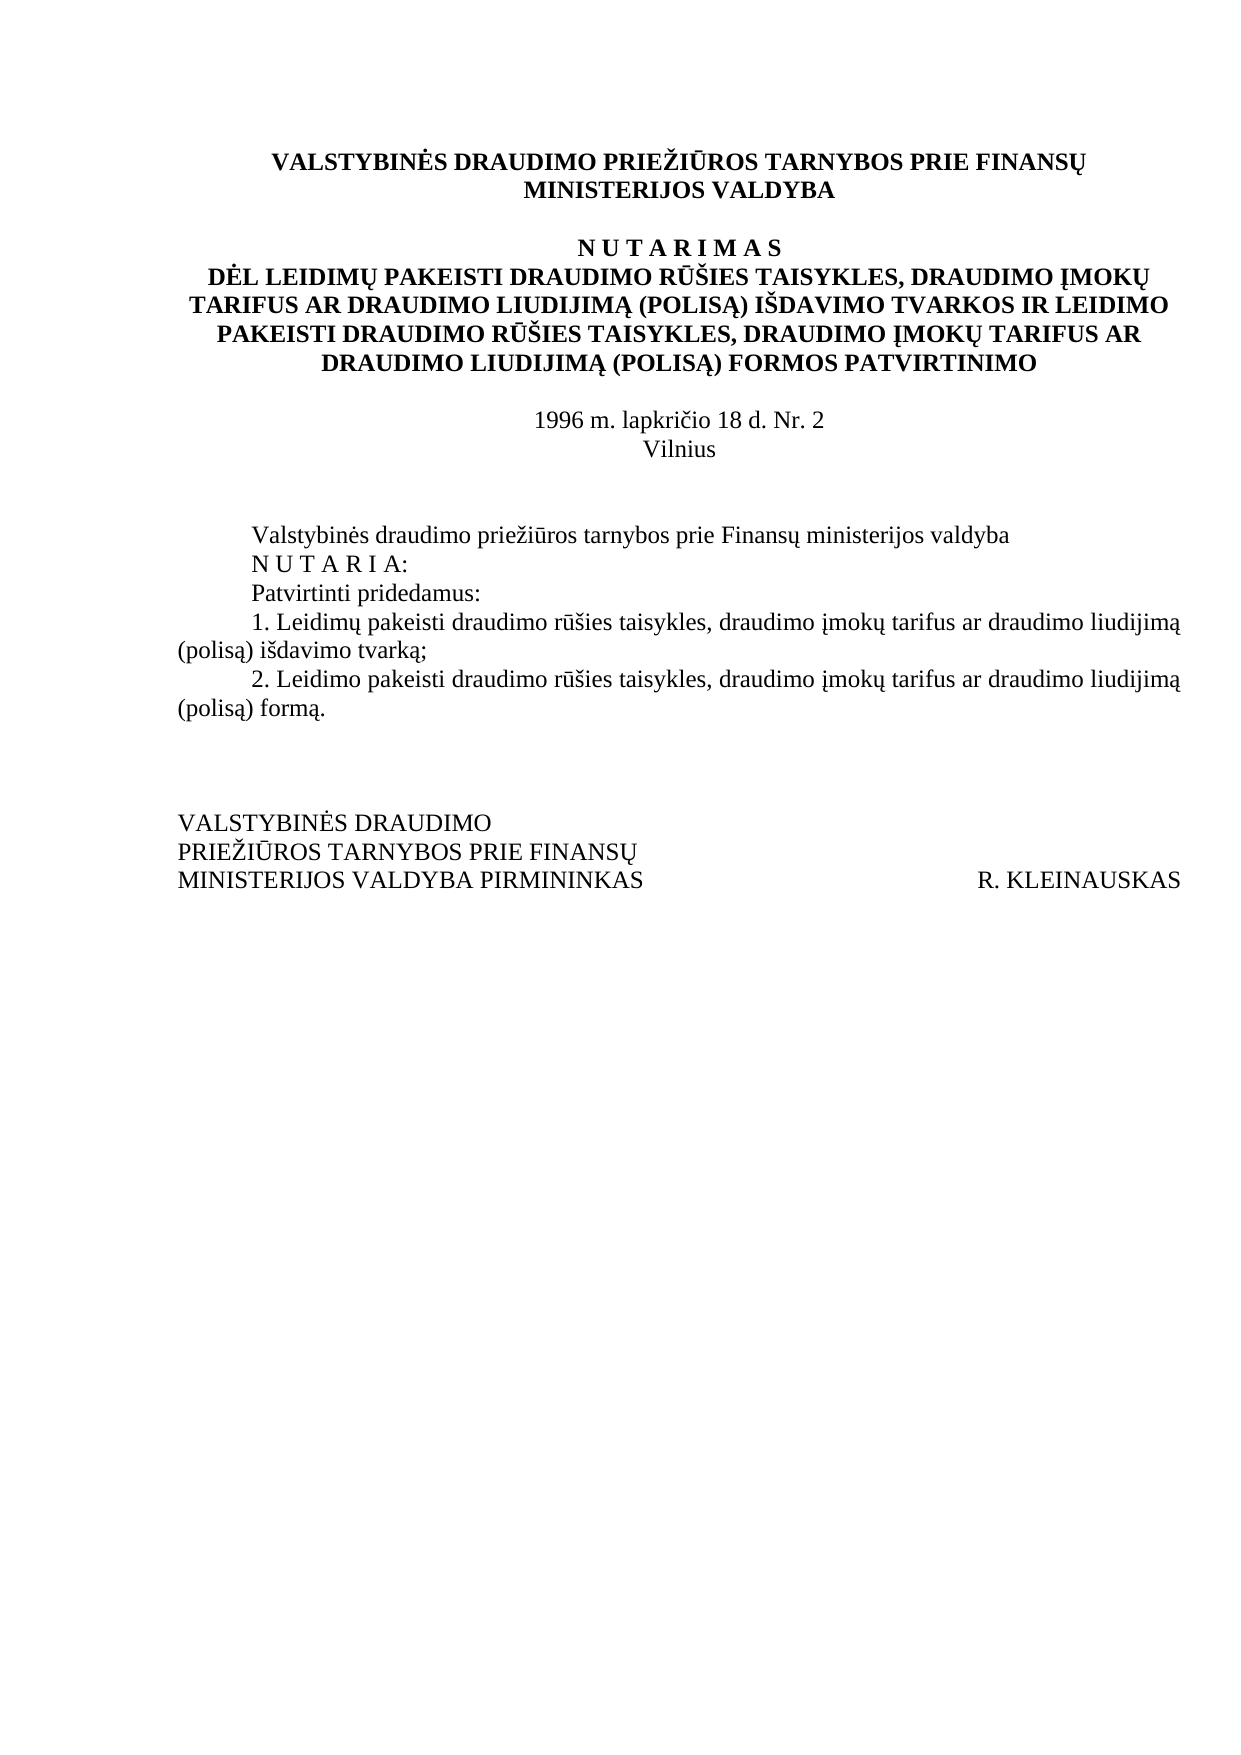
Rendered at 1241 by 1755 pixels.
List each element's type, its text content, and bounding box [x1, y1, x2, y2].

text MINISTERIJOS VALDYBA PIRMININKAS R. KLEINAUSKAS [177, 866, 1181, 894]
text Valstybinės draudimo priežiūros tarnybos prie Finansų ministerijos valdyba [177, 521, 1181, 549]
text DĖL LEIDIMŲ PAKEISTI DRAUDIMO RŪŠIES TAISYKLES, DRAUDIMO ĮMOKŲ TARIFUS AR DRAUDIMO LIUDIJIMĄ (POLISĄ) IŠDAVIMO TVARKOS IR LEIDIMO PAKEISTI DRAUDIMO RŪŠIES TAISYKLES, DRAUDIMO ĮMOKŲ TARIFUS AR DRAUDIMO LIUDIJIMĄ (POLISĄ) FORMOS PATVIRTINIMO [177, 262, 1181, 377]
text 1996 m. lapkričio 18 d. Nr. 2 [177, 406, 1181, 434]
text 1. Leidimų pakeisti draudimo rūšies taisykles, draudimo įmokų tarifus ar draudimo liudijimą (polisą) išdavimo tvarką; [177, 607, 1181, 664]
text N U T A R I M A S [177, 233, 1181, 262]
text VALSTYBINĖS DRAUDIMO [177, 808, 1181, 837]
text PRIEŽIŪROS TARNYBOS PRIE FINANSŲ [177, 837, 1181, 866]
text Patvirtinti pridedamus: [177, 578, 1181, 607]
text NUTARIA: [177, 549, 1181, 578]
text Vilnius [177, 434, 1181, 463]
text VALSTYBINĖS DRAUDIMO PRIEŽIŪROS TARNYBOS PRIE FINANSŲ MINISTERIJOS VALDYBA [177, 147, 1181, 204]
text 2. Leidimo pakeisti draudimo rūšies taisykles, draudimo įmokų tarifus ar draudimo liudijimą (polisą) formą. [177, 664, 1181, 722]
